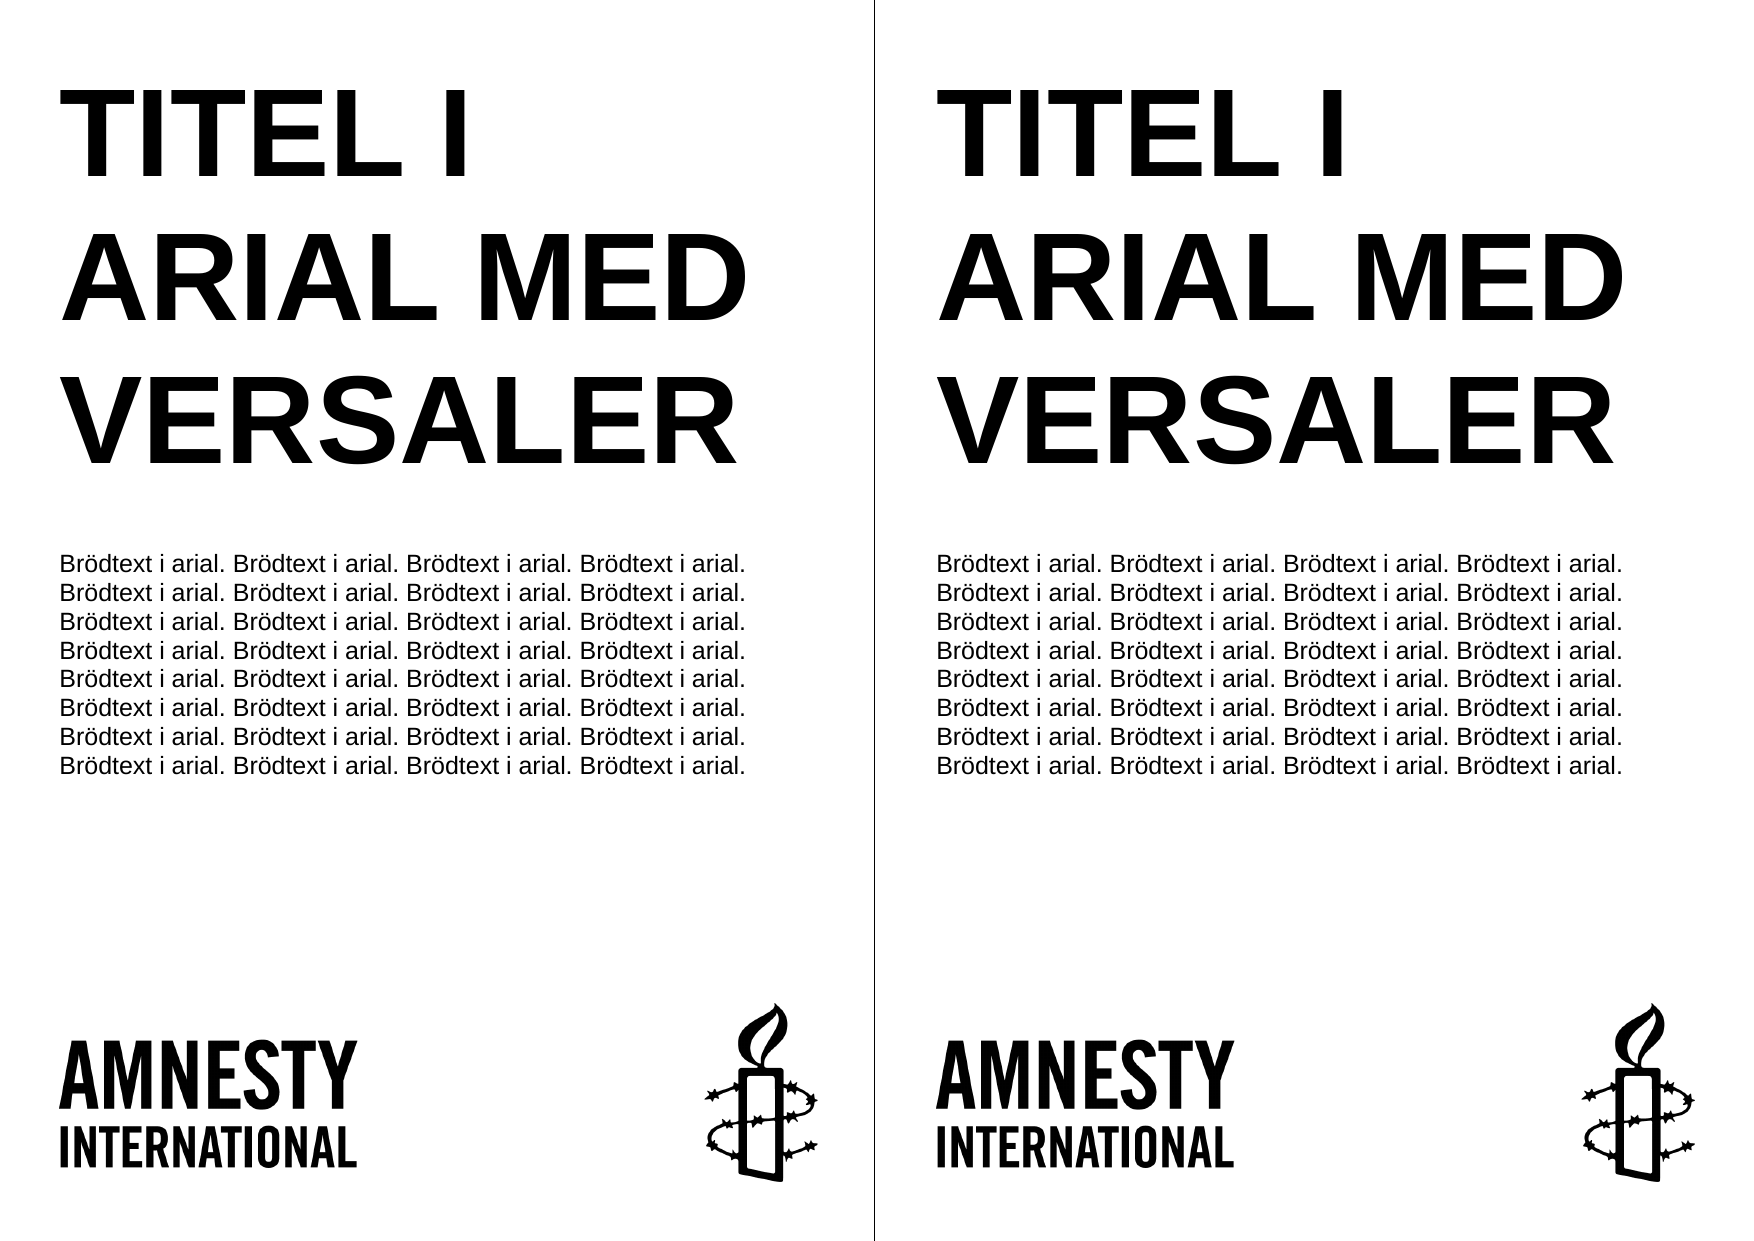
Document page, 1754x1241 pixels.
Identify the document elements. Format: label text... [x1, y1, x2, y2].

picture [936, 1003, 1695, 1182]
table_header TITEL I ARIAL MED VERSALER [59, 59, 818, 549]
table_cell Brödtext i arial. Brödtext i arial. Brödtext i arial. Brödtext i arial. Brödtext i arial. Brödtext i arial. Brödtext i arial. Brödtext i arial. Brödtext i arial. Brödtext i arial. Brödtext i arial. Brödtext i arial. Brödtext i arial. Brödtext i arial. Brödtext i arial. Brödtext i arial. Brödtext i arial. Brödtext i arial. Brödtext i arial. Brödtext i arial. Brödtext i arial. Brödtext i arial. Brödtext i arial. Brödtext i arial. Brödtext i arial. Brödtext i arial. Brödtext i arial. Brödtext i arial. Brödtext i arial. Brödtext i arial. Brödtext i arial. Brödtext i arial. [59, 549, 818, 986]
table_cell [59, 986, 818, 1003]
table_cell Brödtext i arial. Brödtext i arial. Brödtext i arial. Brödtext i arial. Brödtext i arial. Brödtext i arial. Brödtext i arial. Brödtext i arial. Brödtext i arial. Brödtext i arial. Brödtext i arial. Brödtext i arial. Brödtext i arial. Brödtext i arial. Brödtext i arial. Brödtext i arial. Brödtext i arial. Brödtext i arial. Brödtext i arial. Brödtext i arial. Brödtext i arial. Brödtext i arial. Brödtext i arial. Brödtext i arial. Brödtext i arial. Brödtext i arial. Brödtext i arial. Brödtext i arial. Brödtext i arial. Brödtext i arial. Brödtext i arial. Brödtext i arial. [936, 549, 1695, 986]
table_cell TITEL I ARIAL MED VERSALER [936, 59, 1695, 549]
picture [59, 1003, 818, 1182]
